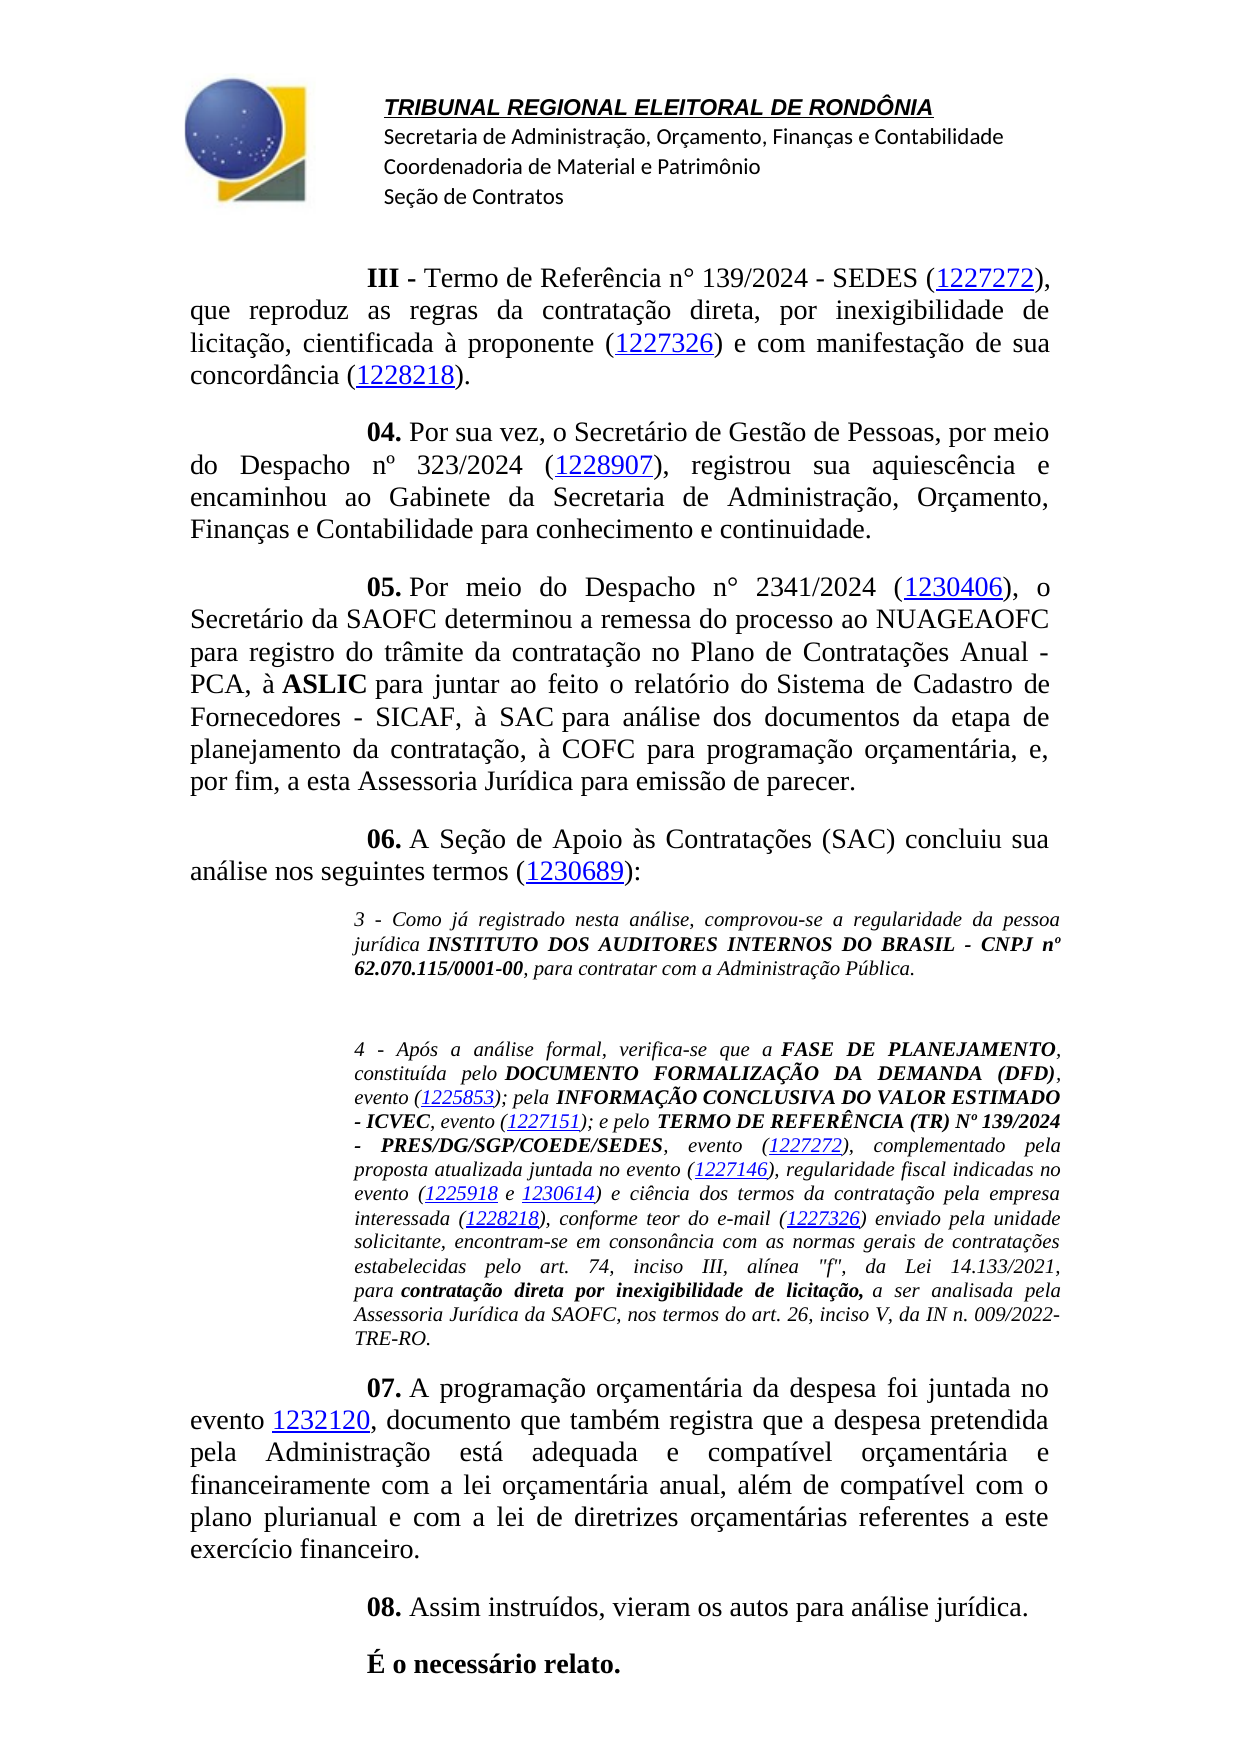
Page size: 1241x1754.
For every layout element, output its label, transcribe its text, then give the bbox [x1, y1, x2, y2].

text 4 - Após a análise formal, verifica-se que a FASE DE PLANEJAMENTO, constituída pelo DOCUMENTO FORMALIZAÇÃO DA DEMANDA (DFD), evento (1225853); pela INFORMAÇÃO CONCLUSIVA DO VALOR ESTIMADO - ICVEC, evento (1227151); e pelo TERMO DE REFERÊNCIA (TR) Nº 139/2024 - PRES/DG/SGP/COEDE/SEDES, evento (1227272), complementado pela proposta atualizada juntada no evento (1227146), regularidade fiscal indicadas no evento (1225918 e 1230614) e ciência dos termos da contratação pela empresa interessada (1228218), conforme teor do e-mail (1227326) enviado pela unidade solicitante, encontram-se em consonância com as normas gerais de contratações estabelecidas pelo art. 74, inciso III, alínea "f", da Lei 14.133/2021, para contratação direta por inexigibilidade de licitação, a ser analisada pela Assessoria Jurídica da SAOFC, nos termos do art. 26, inciso V, da IN n. 009/2022-TRE-RO. [354, 1037, 1063, 1350]
text 06. A Seção de Apoio às Contratações (SAC) concluiu sua análise nos seguintes termos (1230689): [190, 822, 1051, 887]
text É o necessário relato. [190, 1647, 1051, 1680]
text 05. Por meio do Despacho n° 2341/2024 (1230406), o Secretário da SAOFC determinou a remessa do processo ao NUAGEAOFC para registro do trâmite da contratação no Plano de Contratações Anual - PCA, à ASLIC para juntar ao feito o relatório do Sistema de Cadastro de Fornecedores - SICAF, à SAC para análise dos documentos da etapa de planejamento da contratação, à COFC para programação orçamentária, e, por fim, a esta Assessoria Jurídica para emissão de parecer. [190, 570, 1051, 797]
text III - Termo de Referência n° 139/2024 - SEDES (1227272), que reproduz as regras da contratação direta, por inexigibilidade de licitação, cientificada à proponente (1227326) e com manifestação de sua concordância (1228218). [190, 261, 1051, 390]
text 3 - Como já registrado nesta análise, comprovou-se a regularidade da pessoa jurídica INSTITUTO DOS AUDITORES INTERNOS DO BRASIL - CNPJ nº 62.070.115/0001-00,​ para contratar com a Administração Pública. [354, 907, 1063, 979]
text 07. A programação orçamentária da despesa foi juntada no evento 1232120, documento que também registra que a despesa pretendida pela Administração está adequada e compatível orçamentária e financeiramente com a lei orçamentária anual, além de compatível com o plano plurianual e com a lei de diretrizes orçamentárias referentes a este exercício financeiro. [190, 1371, 1051, 1565]
text 04. Por sua vez, o Secretário de Gestão de Pessoas, por meio do Despacho nº 323/2024 (1228907), registrou sua aquiescência e encaminhou ao Gabinete da Secretaria de Administração, Orçamento, Finanças e Contabilidade para conhecimento e continuidade. [190, 415, 1051, 545]
text 08. Assim instruídos, vieram os autos para análise jurídica. [190, 1590, 1051, 1622]
